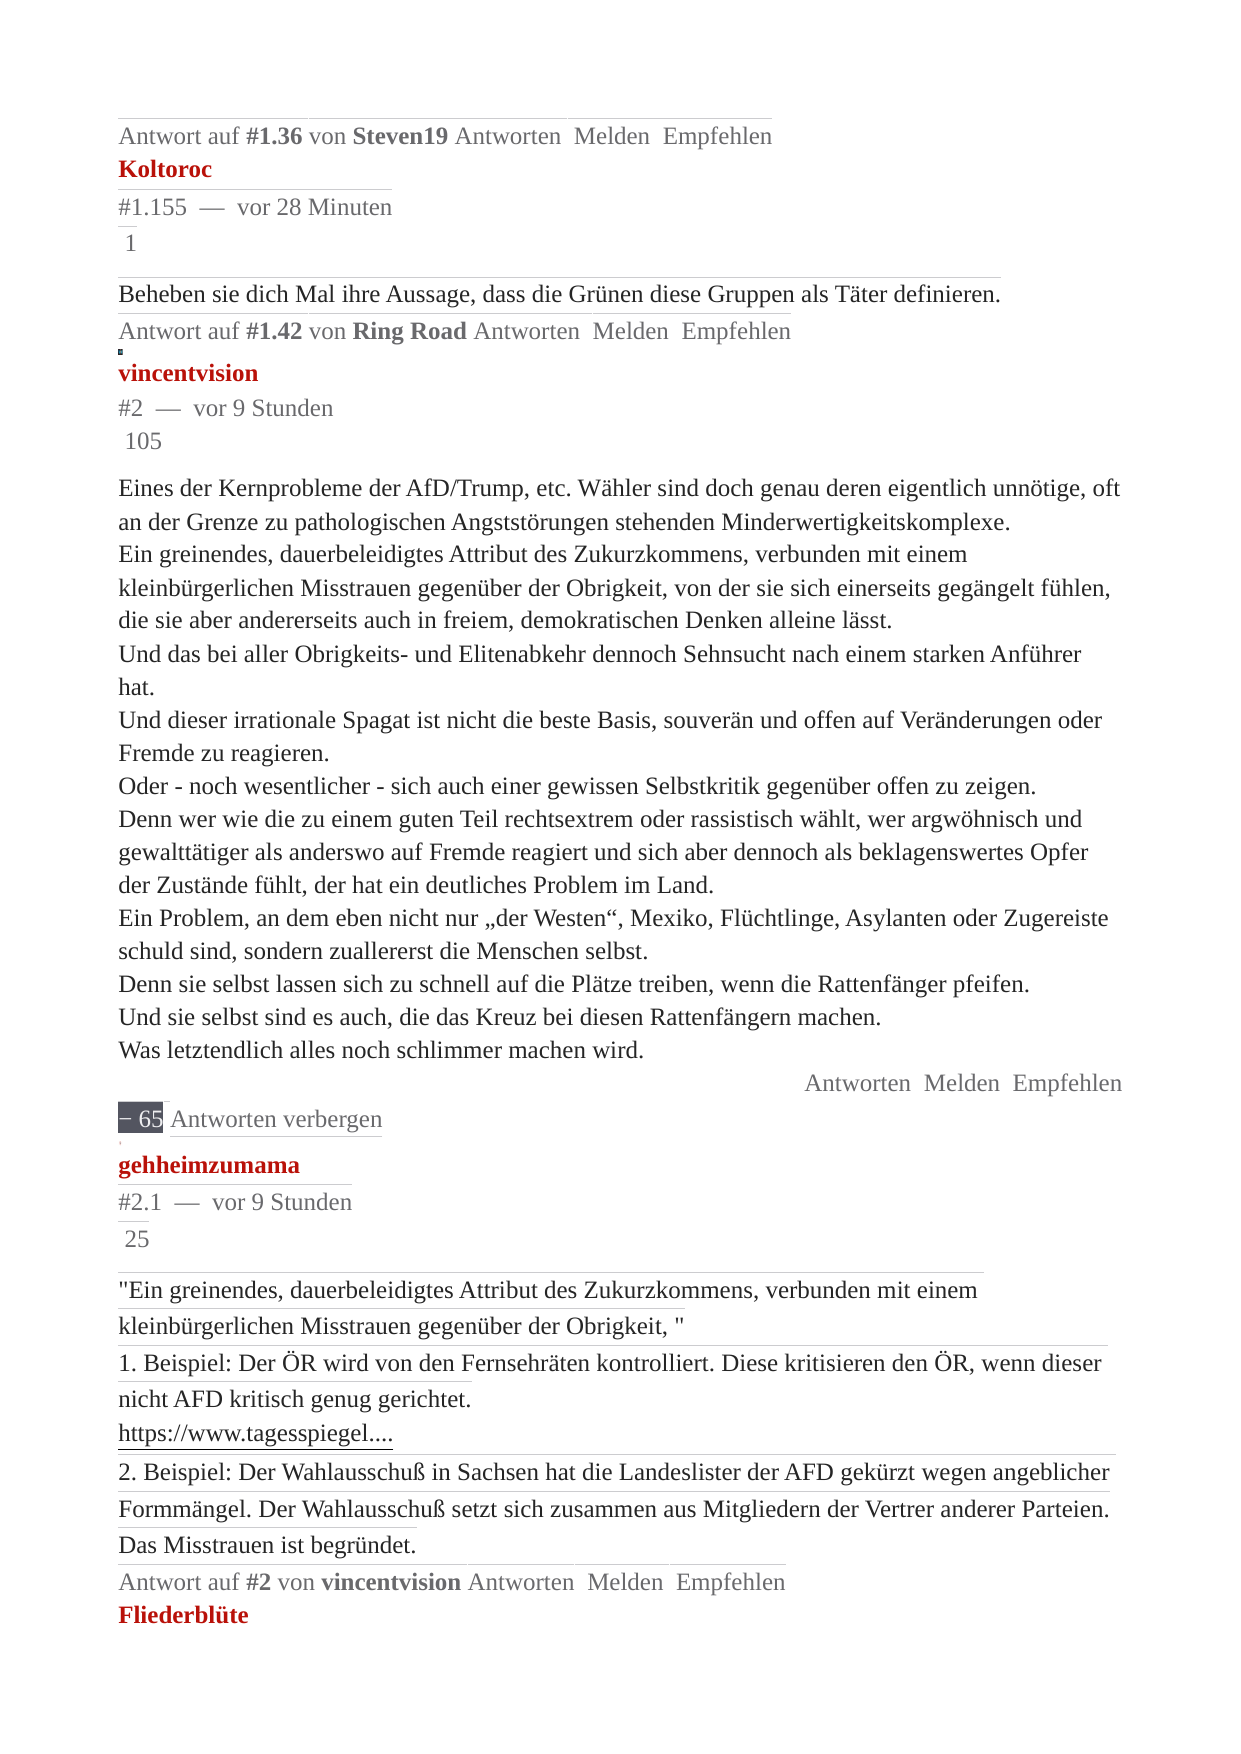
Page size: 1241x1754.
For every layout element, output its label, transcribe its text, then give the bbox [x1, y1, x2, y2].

text 1. Beispiel: Der ÖR wird von den Fernsehräten kontrolliert. Diese kritisieren den ÖR, wenn dieser nicht AFD kritisch genug gerichtet. [118, 1345, 1122, 1413]
text Ein greinendes, dauerbeleidigtes Attribut des Zukurzkommens, verbunden mit einem kleinbürgerlichen Misstrauen gegenüber der Obrigkeit, von der sie sich einerseits gegängelt fühlen, die sie aber andererseits auch in freiem, demokratischen Denken alleine lässt. [118, 539, 1122, 634]
text Oder - noch wesentlicher - sich auch einer gewissen Selbstkritik gegenüber offen zu zeigen. [118, 771, 1122, 799]
text Das Misstrauen ist begründet. [118, 1527, 1122, 1559]
text Beheben sie dich Mal ihre Aussage, dass die Grünen diese Gruppen als Täter definieren. [118, 277, 1122, 308]
text Antwort auf #2 von vincentvision Antworten Melden Empfehlen [118, 1563, 1122, 1595]
text #1.155 — vor 28 Minuten [118, 189, 1122, 221]
text vincentvision [118, 358, 1122, 387]
text Denn sie selbst lassen sich zu schnell auf die Plätze treiben, wenn die Rattenfänger pfeifen. [118, 969, 1122, 998]
text Ein Problem, an dem eben nicht nur „der Westen“, Mexiko, Flüchtlinge, Asylanten oder Zugereiste schuld sind, sondern zuallererst die Menschen selbst. [118, 903, 1122, 964]
text Eines der Kernprobleme der AfD/Trump, etc. Wähler sind doch genau deren eigentlich unnötige, oft an der Grenze zu pathologischen Angststörungen stehenden Minderwertigkeitskomplexe. [118, 473, 1122, 535]
text 2. Beispiel: Der Wahlausschuß in Sachsen hat die Landeslister der AFD gekürzt wegen angeblicher Formmängel. Der Wahlausschuß setzt sich zusammen aus Mitgliedern der Vertrer anderer Parteien. [118, 1454, 1122, 1522]
text Koltoroc [118, 154, 1122, 183]
text "Ein greinendes, dauerbeleidigtes Attribut des Zukurzkommens, verbunden mit einem kleinbürgerlichen Misstrauen gegenüber der Obrigkeit, " [118, 1272, 1122, 1340]
text Und sie selbst sind es auch, die das Kreuz bei diesen Rattenfängern machen. [118, 1002, 1122, 1031]
text Und dieser irrationale Spagat ist nicht die beste Basis, souverän und offen auf Veränderungen oder Fremde zu reagieren. [118, 705, 1122, 766]
text Denn wer wie die zu einem guten Teil rechtsextrem oder rassistisch wählt, wer argwöhnisch und gewalttätiger als anderswo auf Fremde reagiert und sich aber dennoch als beklagenswertes Opfer der Zustände fühlt, der hat ein deutliches Problem im Land. [118, 804, 1122, 898]
text Und das bei aller Obrigkeits- und Elitenabkehr dennoch Sehnsucht nach einem starken Anführer hat. [118, 639, 1122, 700]
text https://www.tagesspiegel.... [118, 1418, 1122, 1449]
text #2.1 — vor 9 Stunden [118, 1184, 1122, 1216]
text Antwort auf #1.36 von Steven19 Antworten Melden Empfehlen [118, 118, 1122, 150]
text Antwort auf #1.42 von Ring Road Antworten Melden Empfehlen [118, 313, 1122, 345]
text gehheimzumama [118, 1150, 1122, 1179]
text 1 [118, 226, 1122, 257]
text Fliederblüte [118, 1600, 1122, 1629]
text Was letztendlich alles noch schlimmer machen wird. [118, 1035, 1122, 1064]
text Antworten Melden Empfehlen [118, 1068, 1122, 1097]
text 105 [118, 426, 1122, 455]
text #2 — vor 9 Stunden [118, 393, 1122, 422]
text 25 [118, 1221, 1122, 1253]
text − 65 Antworten verbergen [118, 1101, 1122, 1136]
